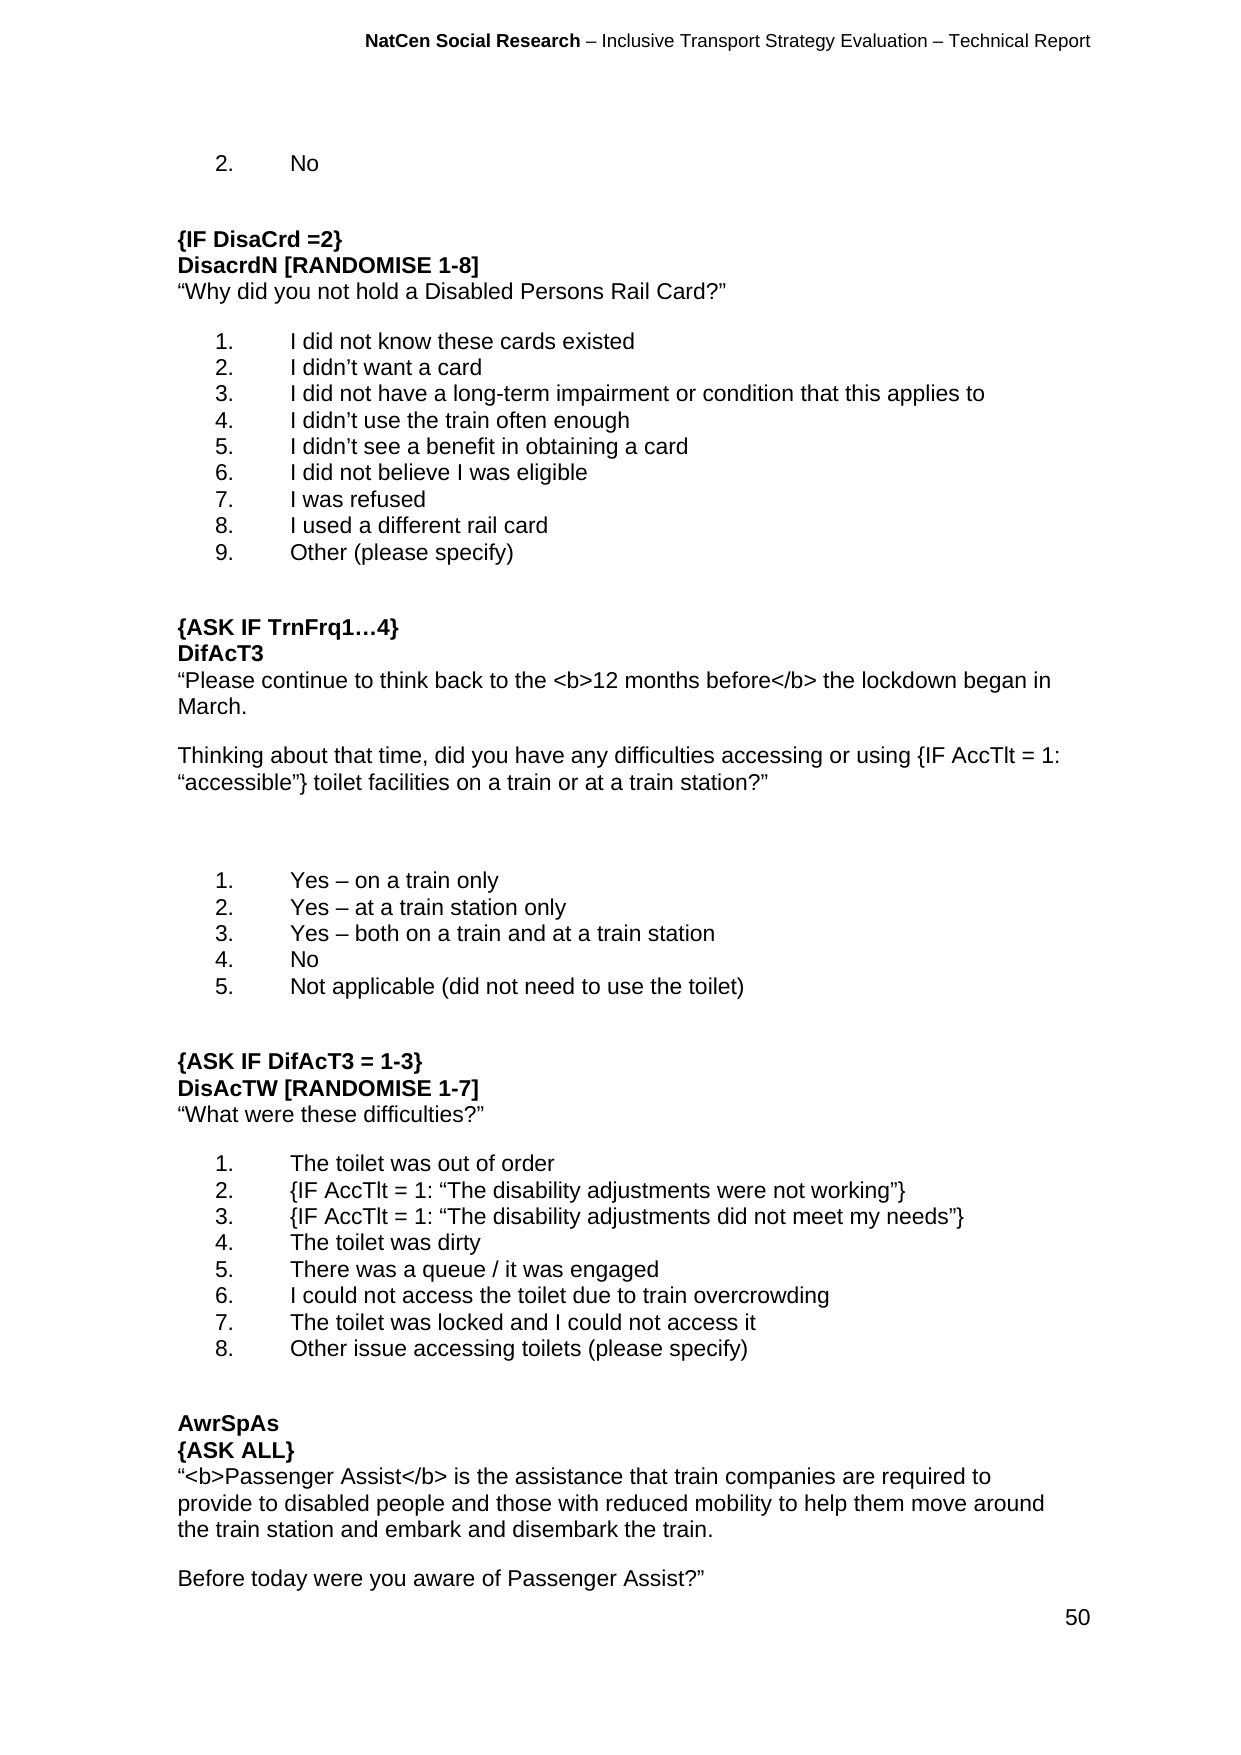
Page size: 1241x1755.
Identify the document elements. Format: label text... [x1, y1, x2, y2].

text “<b>Passenger Assist</b> is the assistance that train companies are required to provide to disabled people and those with reduced mobility to help them move around the train station and embark and disembark the train. [177, 1463, 1063, 1542]
subtitle {ASK IF DifAcT3 = 1-3} [177, 1048, 1063, 1075]
list The toilet was locked and I could not access it [215, 1308, 1063, 1335]
list No [215, 150, 1063, 176]
text “Please continue to think back to the <b>12 months before</b> the lockdown began in March. [177, 667, 1063, 719]
list I didn’t see a benefit in obtaining a card [215, 433, 1063, 459]
list Not applicable (did not need to use the toilet) [215, 973, 1063, 999]
subtitle {IF DisaCrd =2} [177, 226, 1063, 252]
list Other (please specify) [215, 538, 1063, 565]
list Yes – at a train station only [215, 894, 1063, 920]
list I did not believe I was eligible [215, 459, 1063, 486]
subtitle DisAcTW [RANDOMISE 1-7] [177, 1075, 1063, 1101]
list There was a queue / it was engaged [215, 1256, 1063, 1282]
list I was refused [215, 486, 1063, 512]
subtitle {ASK ALL} [177, 1437, 1063, 1463]
subtitle DifAcT3 [177, 640, 1063, 667]
list The toilet was dirty [215, 1229, 1063, 1256]
list Other issue accessing toilets (please specify) [215, 1335, 1063, 1361]
text “What were these difficulties?” [177, 1101, 1063, 1127]
list No [215, 946, 1063, 973]
list I did not have a long-term impairment or condition that this applies to [215, 380, 1063, 407]
text Thinking about that time, did you have any difficulties accessing or using {IF AccTlt = 1: “accessible”} toilet facilities on a train or at a train station?” [177, 742, 1063, 795]
text Before today were you aware of Passenger Assist?” [177, 1565, 1063, 1591]
list {IF AccTlt = 1: “The disability adjustments were not working”} [215, 1177, 1063, 1203]
list Yes – on a train only [215, 867, 1063, 894]
list I didn’t use the train often enough [215, 407, 1063, 433]
subtitle DisacrdN [RANDOMISE 1-8] [177, 252, 1063, 278]
list I could not access the toilet due to train overcrowding [215, 1282, 1063, 1308]
list I didn’t want a card [215, 354, 1063, 380]
list I did not know these cards existed [215, 328, 1063, 354]
subtitle {ASK IF TrnFrq1…4} [177, 614, 1063, 640]
list The toilet was out of order [215, 1150, 1063, 1177]
text “Why did you not hold a Disabled Persons Rail Card?” [177, 278, 1063, 305]
list {IF AccTlt = 1: “The disability adjustments did not meet my needs”} [215, 1203, 1063, 1229]
list Yes – both on a train and at a train station [215, 920, 1063, 946]
list I used a different rail card [215, 512, 1063, 538]
subtitle AwrSpAs [177, 1410, 1063, 1437]
